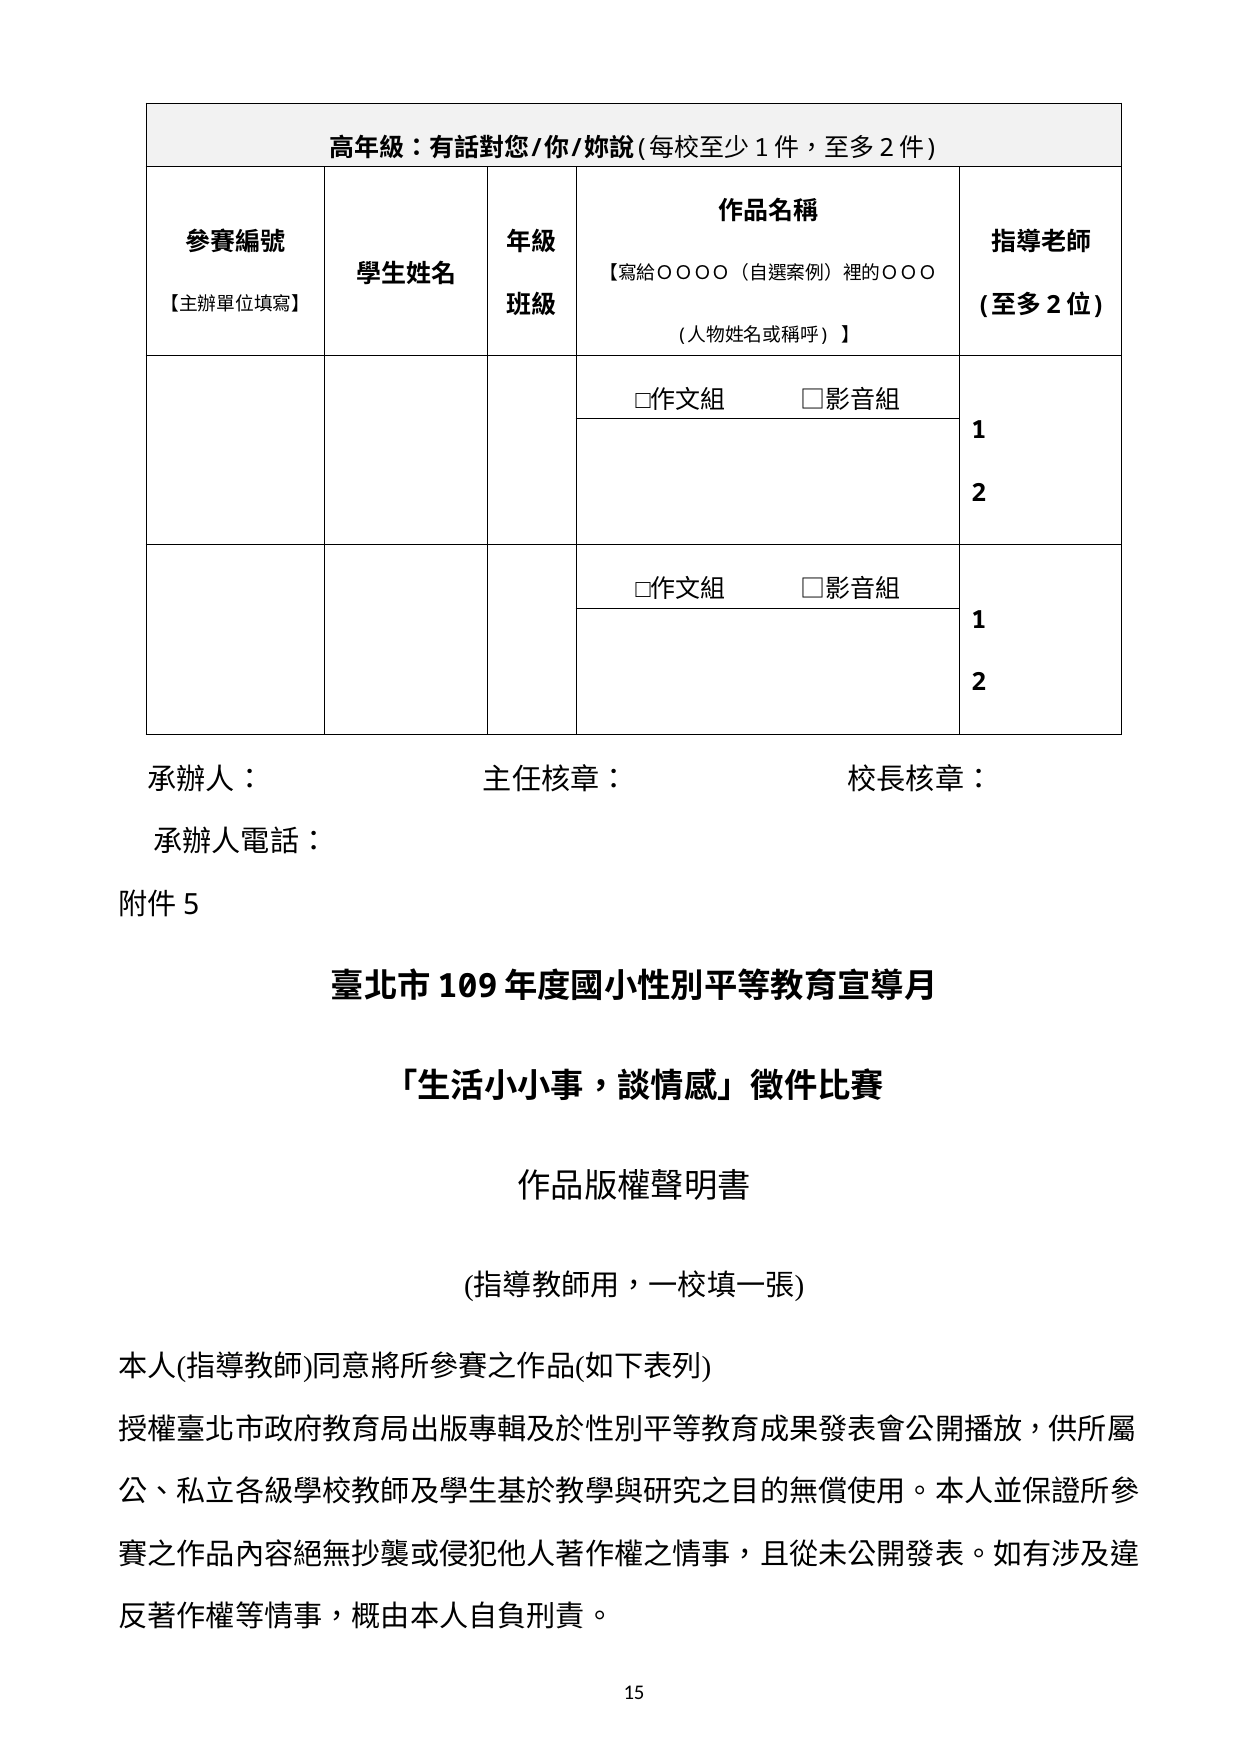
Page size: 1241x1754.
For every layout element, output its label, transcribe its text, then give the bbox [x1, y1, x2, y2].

table_cell [577, 609, 959, 734]
table_cell [325, 356, 487, 544]
table_cell [488, 545, 576, 734]
text (指導教師用，一校填一張) [118, 1241, 1150, 1303]
table_cell 年級 班級 [488, 167, 576, 354]
table_cell 高年級：有話對您/你/妳說(每校至少1件，至多2件) [147, 104, 1121, 166]
table_cell 作品名稱 【寫給ＯＯＯＯ（自選案例）裡的ＯＯＯ(人物姓名或稱呼) 】 [577, 167, 959, 354]
table_cell 指導老師 (至多2位) [960, 167, 1121, 354]
table_cell [147, 545, 324, 734]
table_cell 1 2 [960, 545, 1121, 734]
table_cell 學生姓名 [325, 167, 487, 354]
table_cell [577, 419, 959, 544]
table_cell □作文組 □影音組 [577, 356, 959, 418]
table_cell 1 2 [960, 356, 1121, 544]
text 本人(指導教師)同意將所參賽之作品(如下表列) [118, 1322, 1150, 1385]
text 作品版權聲明書 [118, 1141, 1150, 1203]
text 承辦人電話： [118, 797, 1150, 860]
table_cell [488, 356, 576, 544]
text 附件5 [118, 860, 1150, 922]
text 承辦人： 主任核章： 校長核章： [118, 735, 1150, 797]
table_cell 參賽編號 【主辦單位填寫】 [147, 167, 324, 354]
table_cell [325, 545, 487, 734]
table_cell □作文組 □影音組 [577, 545, 959, 608]
table_cell [147, 356, 324, 544]
text 授權臺北市政府教育局出版專輯及於性別平等教育成果發表會公開播放，供所屬公、私立各級學校教師及學生基於教學與研究之目的無償使用。本人並保證所參賽之作品內容絕無抄襲或侵犯他人著作權之情事，且從未公開發表。如有涉及違反著作權等情事，概由本人自負刑責。 [118, 1385, 1150, 1635]
text 「生活小小事，談情感」徵件比賽 [118, 1041, 1150, 1103]
text 臺北市109年度國小性別平等教育宣導月 [118, 941, 1150, 1003]
